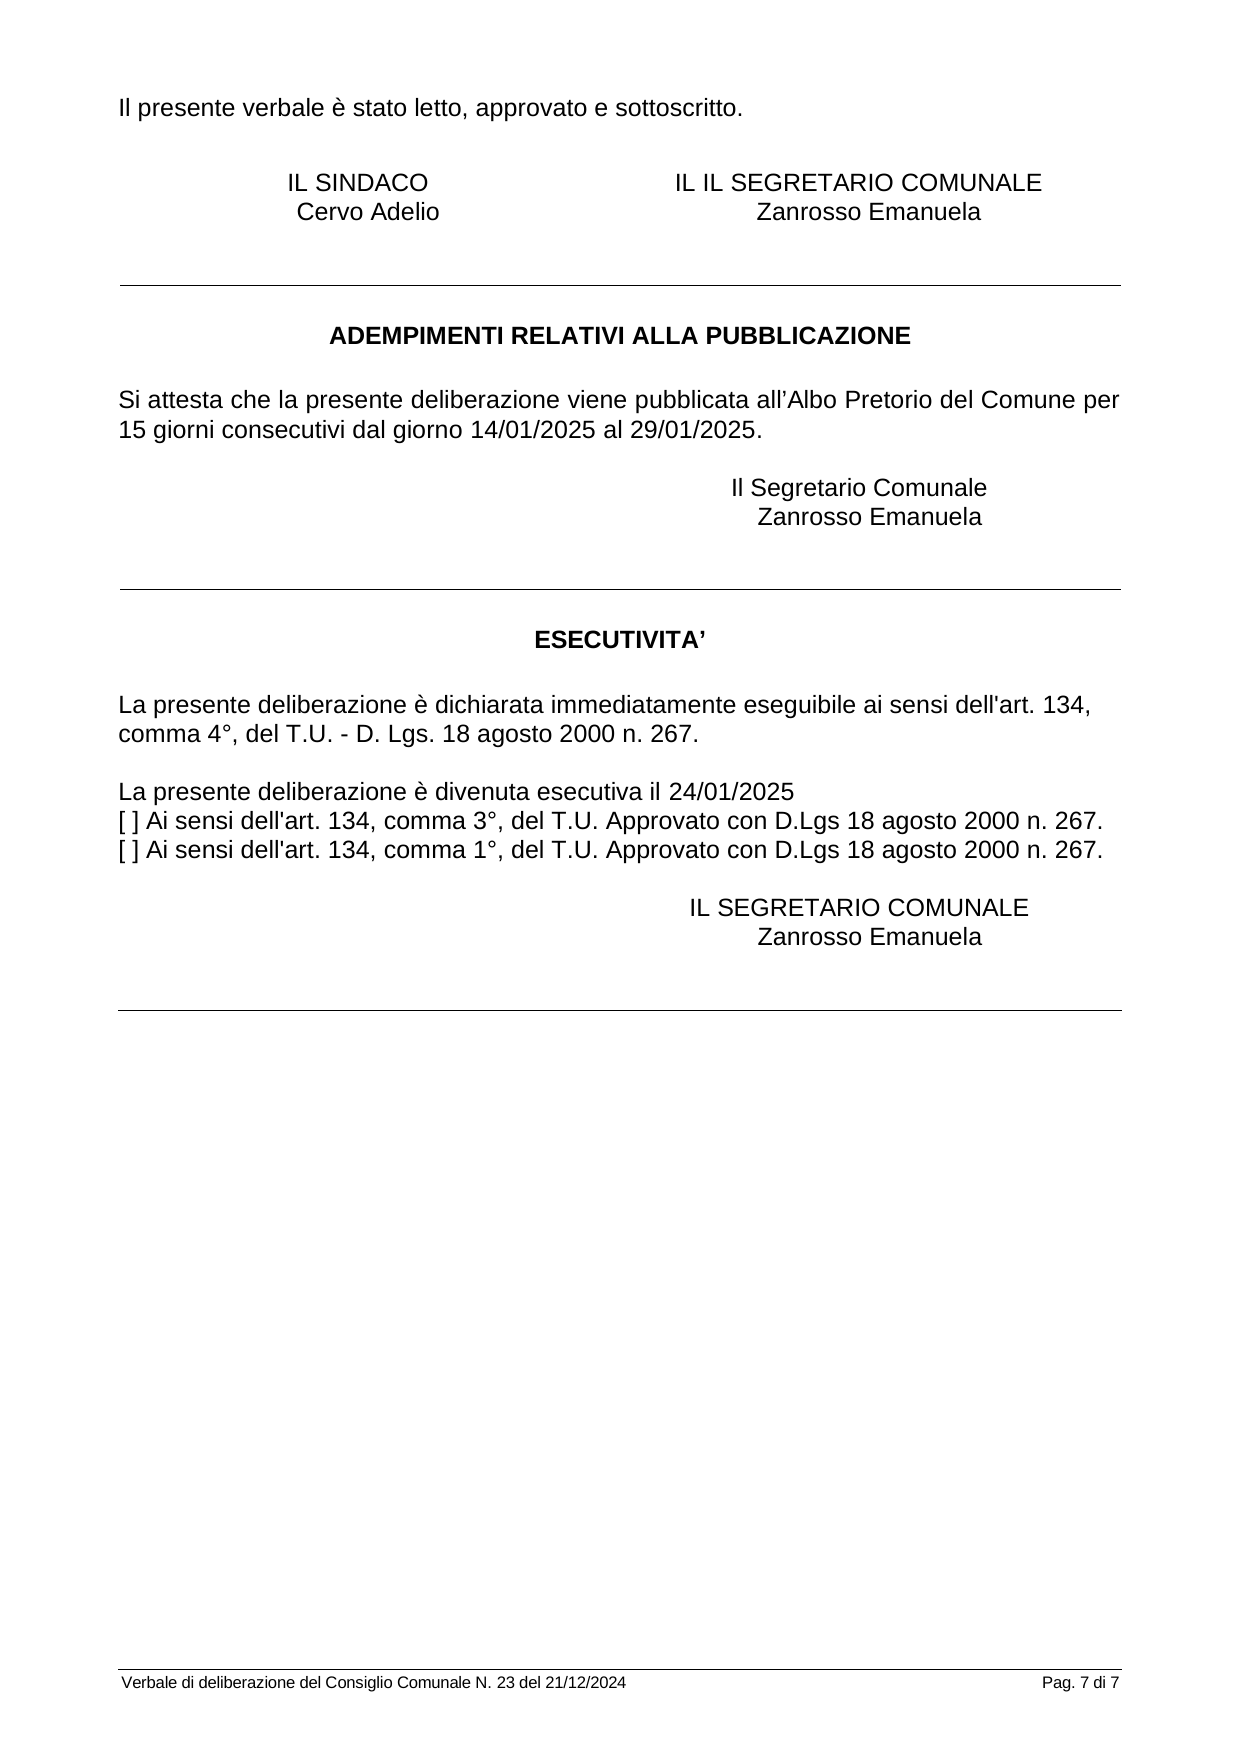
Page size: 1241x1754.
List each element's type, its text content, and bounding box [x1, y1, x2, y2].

text [ ] Ai sensi dell'art. 134, comma 3°, del T.U. Approvato con D.Lgs 18 agosto 2000 n. 267. [118, 806, 1122, 835]
text Si attesta che la presente deliberazione viene pubblicata all’Albo Pretorio del Comune per 15 giorni consecutivi dal giorno 14/01/2025 al 29/01/2025. [118, 385, 1122, 443]
table_header [118, 893, 596, 1009]
text [ ] Ai sensi dell'art. 134, comma 1°, del T.U. Approvato con D.Lgs 18 agosto 2000 n. 267. [118, 835, 1122, 864]
text ADEMPIMENTI RELATIVI ALLA PUBBLICAZIONE [118, 321, 1122, 350]
table_cell [118, 1011, 1122, 1098]
table_header Il Segretario Comunale Zanrosso Emanuela [597, 473, 1121, 589]
table_header IL Sindaco Cervo Adelio [120, 168, 596, 284]
text La presente deliberazione è dichiarata immediatamente eseguibile ai sensi dell'art. 134, comma 4°, del T.U. - D. Lgs. 18 agosto 2000 n. 267. La presente deliberazione è divenuta esecutiva il 24/01/2025 [118, 690, 1122, 806]
text Il presente verbale è stato letto, approvato e sottoscritto. [118, 92, 1122, 121]
table_header IL SEGRETARIO COMUNALE Zanrosso Emanuela [596, 893, 1122, 1009]
table_header IL IL SEGRETARIO COMUNALE Zanrosso Emanuela [596, 168, 1121, 284]
text ESECUTIVITA’ [118, 625, 1122, 654]
table_cell [118, 1098, 596, 1156]
table_cell [596, 1098, 1122, 1156]
table_header [120, 473, 597, 589]
